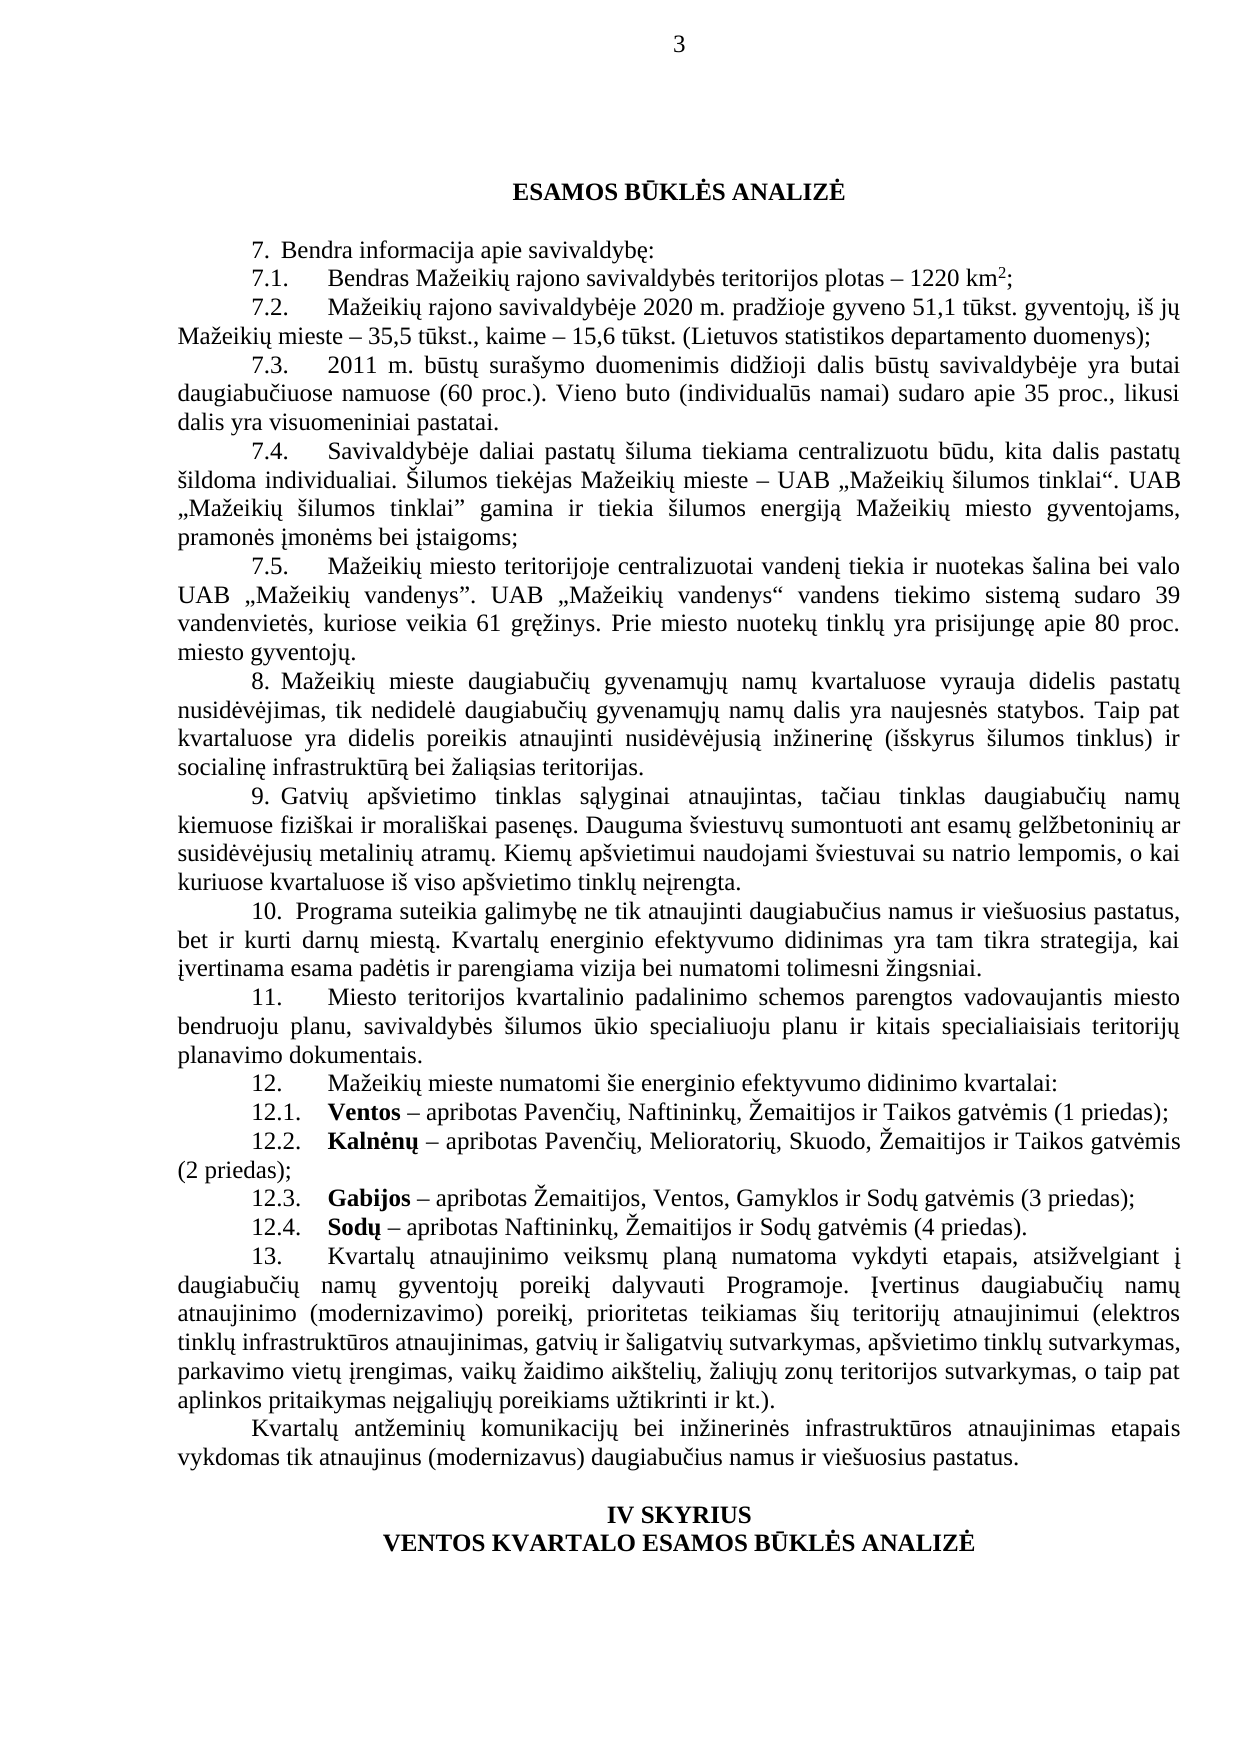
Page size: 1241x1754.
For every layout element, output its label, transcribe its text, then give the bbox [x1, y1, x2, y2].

text 12.3. Gabijos – apribotas Žemaitijos, Ventos, Gamyklos ir Sodų gatvėmis (3 priedas); [177, 1183, 1181, 1212]
text 11. Miesto teritorijos kvartalinio padalinimo schemos parengtos vadovaujantis miesto bendruoju planu, savivaldybės šilumos ūkio specialiuoju planu ir kitais specialiaisiais teritorijų planavimo dokumentais. [177, 982, 1181, 1068]
text IV SKYRIUS [177, 1500, 1181, 1528]
text 7.4. Savivaldybėje daliai pastatų šiluma tiekiama centralizuotu būdu, kita dalis pastatų šildoma individualiai. Šilumos tiekėjas Mažeikių mieste – UAB „Mažeikių šilumos tinklai“. UAB „Mažeikių šilumos tinklai” gamina ir tiekia šilumos energiją Mažeikių miesto gyventojams, pramonės įmonėms bei įstaigoms; [177, 436, 1181, 551]
text 13. Kvartalų atnaujinimo veiksmų planą numatoma vykdyti etapais, atsižvelgiant į daugiabučių namų gyventojų poreikį dalyvauti Programoje. Įvertinus daugiabučių namų atnaujinimo (modernizavimo) poreikį, prioritetas teikiamas šių teritorijų atnaujinimui (elektros tinklų infrastruktūros atnaujinimas, gatvių ir šaligatvių sutvarkymas, apšvietimo tinklų sutvarkymas, parkavimo vietų įrengimas, vaikų žaidimo aikštelių, žaliųjų zonų teritorijos sutvarkymas, o taip pat aplinkos pritaikymas neįgaliųjų poreikiams užtikrinti ir kt.). [177, 1241, 1181, 1413]
text 12.4. Sodų – apribotas Naftininkų, Žemaitijos ir Sodų gatvėmis (4 priedas). [177, 1212, 1181, 1241]
text 7. Bendra informacija apie savivaldybę: [177, 235, 1181, 263]
text 7.1. Bendras Mažeikių rajono savivaldybės teritorijos plotas – 1220 km2; [177, 263, 1181, 292]
text 12. Mažeikių mieste numatomi šie energinio efektyvumo didinimo kvartalai: [177, 1068, 1181, 1097]
text VENTOS KVARTALO ESAMOS BŪKLĖS ANALIZĖ [177, 1528, 1181, 1557]
text 7.3. 2011 m. būstų surašymo duomenimis didžioji dalis būstų savivaldybėje yra butai daugiabučiuose namuose (60 proc.). Vieno buto (individualūs namai) sudaro apie 35 proc., likusi dalis yra visuomeniniai pastatai. [177, 350, 1181, 436]
text 9. Gatvių apšvietimo tinklas sąlyginai atnaujintas, tačiau tinklas daugiabučių namų kiemuose fiziškai ir morališkai pasenęs. Dauguma šviestuvų sumontuoti ant esamų gelžbetoninių ar susidėvėjusių metalinių atramų. Kiemų apšvietimui naudojami šviestuvai su natrio lempomis, o kai kuriuose kvartaluose iš viso apšvietimo tinklų neįrengta. [177, 781, 1181, 896]
text 12.2. Kalnėnų – apribotas Pavenčių, Melioratorių, Skuodo, Žemaitijos ir Taikos gatvėmis (2 priedas); [177, 1126, 1181, 1183]
text ESAMOS BŪKLĖS ANALIZĖ [177, 177, 1181, 206]
text 10. Programa suteikia galimybę ne tik atnaujinti daugiabučius namus ir viešuosius pastatus, bet ir kurti darnų miestą. Kvartalų energinio efektyvumo didinimas yra tam tikra strategija, kai įvertinama esama padėtis ir parengiama vizija bei numatomi tolimesni žingsniai. [177, 896, 1181, 982]
text 8. Mažeikių mieste daugiabučių gyvenamųjų namų kvartaluose vyrauja didelis pastatų nusidėvėjimas, tik nedidelė daugiabučių gyvenamųjų namų dalis yra naujesnės statybos. Taip pat kvartaluose yra didelis poreikis atnaujinti nusidėvėjusią inžinerinę (išskyrus šilumos tinklus) ir socialinę infrastruktūrą bei žaliąsias teritorijas. [177, 666, 1181, 781]
text 7.2. Mažeikių rajono savivaldybėje 2020 m. pradžioje gyveno 51,1 tūkst. gyventojų, iš jų Mažeikių mieste – 35,5 tūkst., kaime – 15,6 tūkst. (Lietuvos statistikos departamento duomenys); [177, 292, 1181, 350]
text Kvartalų antžeminių komunikacijų bei inžinerinės infrastruktūros atnaujinimas etapais vykdomas tik atnaujinus (modernizavus) daugiabučius namus ir viešuosius pastatus. [177, 1413, 1181, 1471]
text 12.1. Ventos – apribotas Pavenčių, Naftininkų, Žemaitijos ir Taikos gatvėmis (1 priedas); [177, 1097, 1181, 1126]
text 7.5. Mažeikių miesto teritorijoje centralizuotai vandenį tiekia ir nuotekas šalina bei valo UAB „Mažeikių vandenys”. UAB „Mažeikių vandenys“ vandens tiekimo sistemą sudaro 39 vandenvietės, kuriose veikia 61 gręžinys. Prie miesto nuotekų tinklų yra prisijungę apie 80 proc. miesto gyventojų. [177, 551, 1181, 666]
